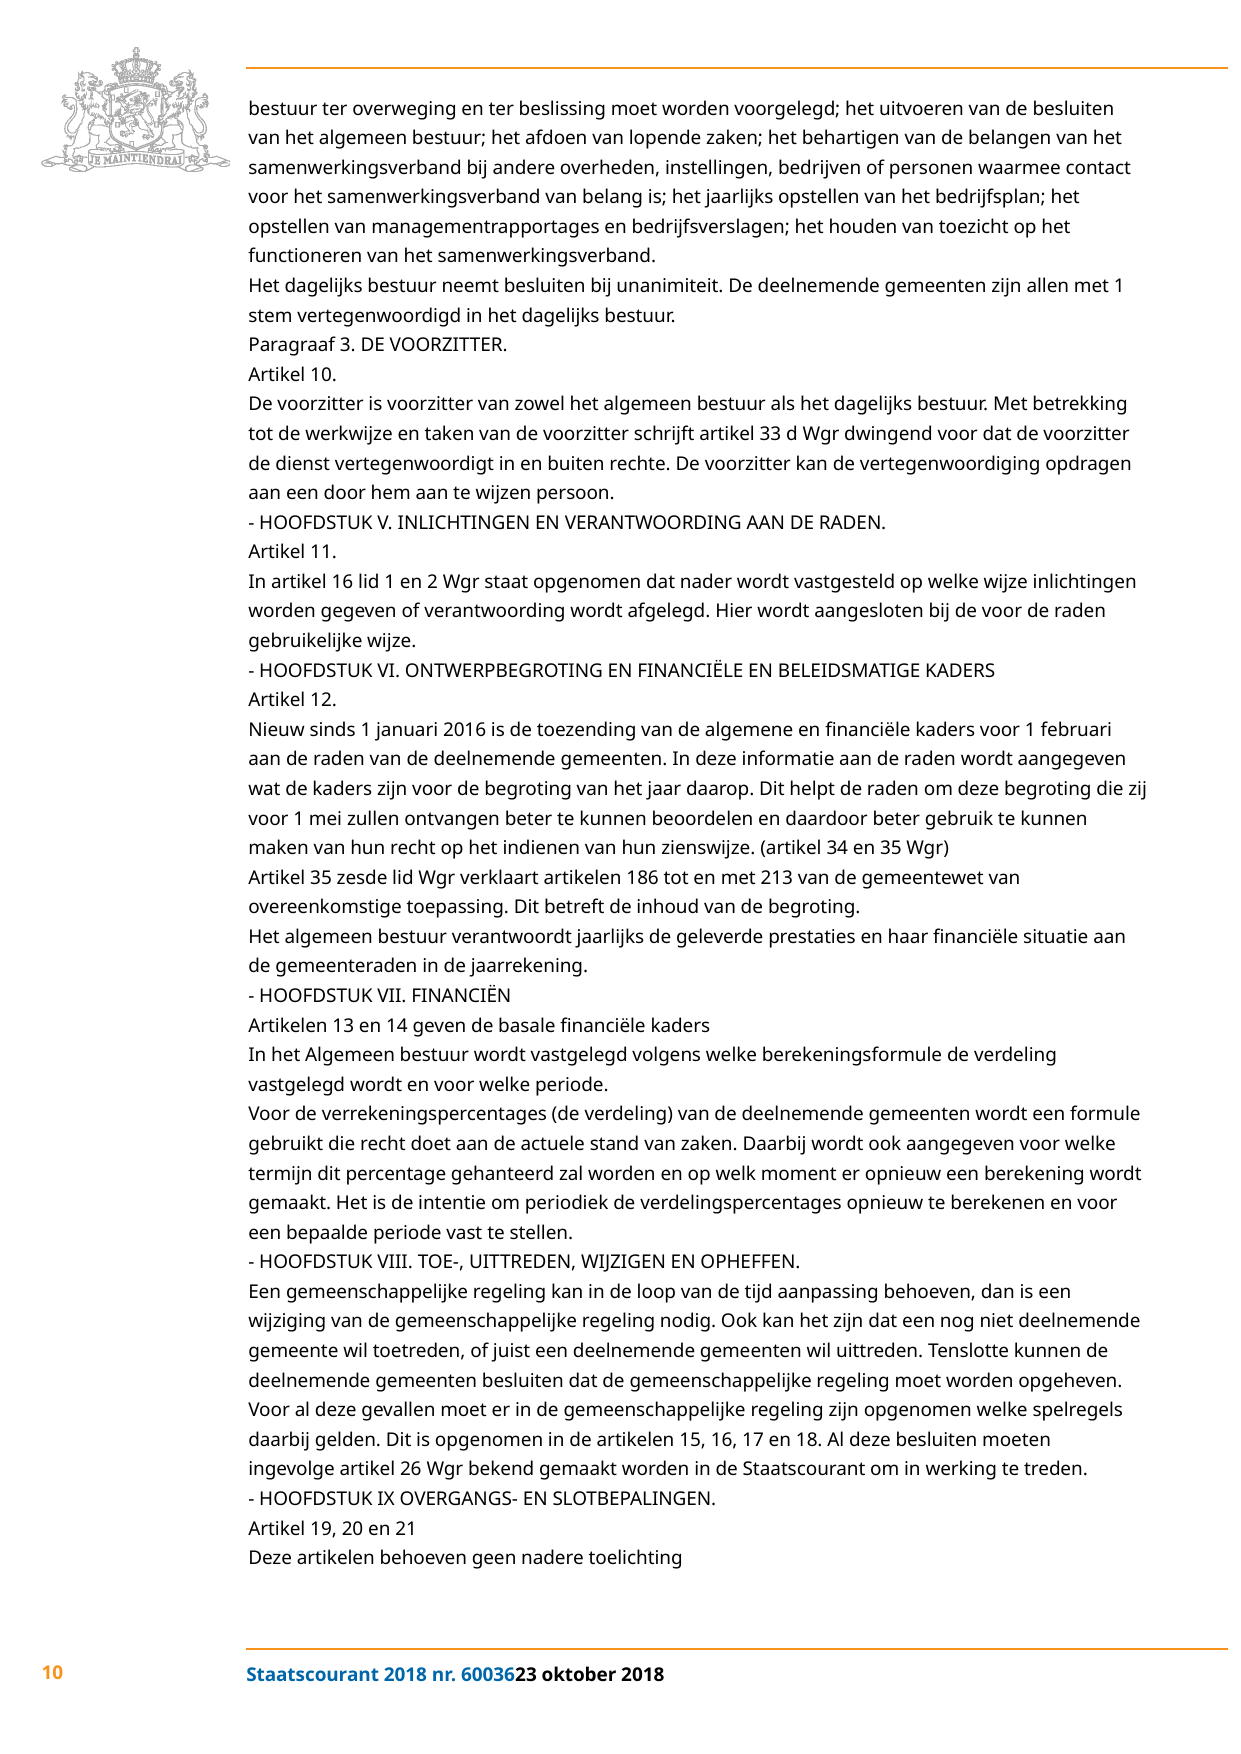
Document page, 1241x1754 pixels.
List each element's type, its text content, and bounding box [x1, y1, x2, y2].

text daarbij gelden. Dit is opgenomen in de artikelen 15, 16, 17 en 18. Al deze besluiten moeten [248, 1426, 1152, 1452]
text Nieuw sinds 1 januari 2016 is de toezending van de algemene en financiële kaders voor 1 februari [248, 716, 1152, 742]
text Artikelen 13 en 14 geven de basale financiële kaders [248, 1012, 1152, 1038]
text Artikel 10. [248, 361, 1152, 387]
text - HOOFDSTUK VII. FINANCIËN [248, 982, 1152, 1008]
text Een gemeenschappelijke regeling kan in de loop van de tijd aanpassing behoeven, dan is een [248, 1278, 1152, 1304]
text Artikel 19, 20 en 21 [248, 1515, 1152, 1541]
text Het algemeen bestuur verantwoordt jaarlijks de geleverde prestaties en haar financiële situatie aan [248, 923, 1152, 949]
text de gemeenteraden in de jaarrekening. [248, 953, 1152, 978]
text - HOOFDSTUK IX OVERGANGS- EN SLOTBEPALINGEN. [248, 1485, 1152, 1511]
text termijn dit percentage gehanteerd zal worden en op welk moment er opnieuw een berekening wordt [248, 1160, 1152, 1186]
text In artikel 16 lid 1 en 2 Wgr staat opgenomen dat nader wordt vastgesteld op welke wijze inlichtingen worden gegeven of verantwoording wordt afgelegd. Hier wordt aangesloten bij de voor de raden [248, 568, 1152, 623]
text wijziging van de gemeenschappelijke regeling nodig. Ook kan het zijn dat een nog niet deelnemende [248, 1308, 1152, 1333]
text In het Algemeen bestuur wordt vastgelegd volgens welke berekeningsformule de verdeling [248, 1041, 1152, 1067]
text stem vertegenwoordigd in het dagelijks bestuur. [248, 302, 1152, 328]
text maken van hun recht op het indienen van hun zienswijze. (artikel 34 en 35 Wgr) [248, 834, 1152, 860]
text van het algemeen bestuur; het afdoen van lopende zaken; het behartigen van de belangen van het [248, 124, 1152, 150]
text De voorzitter is voorzitter van zowel het algemeen bestuur als het dagelijks bestuur. Met betrekking [248, 391, 1152, 416]
text Artikel 35 zesde lid Wgr verklaart artikelen 186 tot en met 213 van de gemeentewet van [248, 864, 1152, 890]
text gebruikelijke wijze. [248, 627, 1152, 653]
text aan de raden van de deelnemende gemeenten. In deze informatie aan de raden wordt aangegeven [248, 746, 1152, 771]
text tot de werkwijze en taken van de voorzitter schrijft artikel 33 d Wgr dwingend voor dat de voorzitter [248, 420, 1152, 446]
text ingevolge artikel 26 Wgr bekend gemaakt worden in de Staatscourant om in werking te treden. [248, 1456, 1152, 1481]
text vastgelegd wordt en voor welke periode. [248, 1071, 1152, 1097]
text overeenkomstige toepassing. Dit betreft de inhoud van de begroting. [248, 893, 1152, 919]
text Het dagelijks bestuur neemt besluiten bij unanimiteit. De deelnemende gemeenten zijn allen met 1 [248, 272, 1152, 298]
text bestuur ter overweging en ter beslissing moet worden voorgelegd; het uitvoeren van de besluiten [248, 95, 1152, 121]
text Voor al deze gevallen moet er in de gemeenschappelijke regeling zijn opgenomen welke spelregels [248, 1396, 1152, 1422]
text Artikel 12. [248, 686, 1152, 712]
text een bepaalde periode vast te stellen. [248, 1219, 1152, 1245]
text voor 1 mei zullen ontvangen beter te kunnen beoordelen en daardoor beter gebruik te kunnen [248, 805, 1152, 831]
text - HOOFDSTUK V. INLICHTINGEN EN VERANTWOORDING AAN DE RADEN. [248, 509, 1152, 535]
text deelnemende gemeenten besluiten dat de gemeenschappelijke regeling moet worden opgeheven. [248, 1367, 1152, 1393]
text de dienst vertegenwoordigt in en buiten rechte. De voorzitter kan de vertegenwoordiging opdragen [248, 450, 1152, 476]
text gebruikt die recht doet aan de actuele stand van zaken. Daarbij wordt ook aangegeven voor welke [248, 1130, 1152, 1156]
text Deze artikelen behoeven geen nadere toelichting [248, 1544, 1152, 1570]
text aan een door hem aan te wijzen persoon. [248, 479, 1152, 505]
text samenwerkingsverband bij andere overheden, instellingen, bedrijven of personen waarmee contact voor het samenwerkingsverband van belang is; het jaarlijks opstellen van het bedrijfsplan; het opstellen van managementrapportages en bedrijfsverslagen; het houden van toezicht op het functioneren van het samenwerkingsverband. [248, 154, 1152, 268]
picture [41, 47, 231, 172]
text wat de kaders zijn voor de begroting van het jaar daarop. Dit helpt de raden om deze begroting die zij [248, 775, 1152, 801]
text - HOOFDSTUK VI. ONTWERPBEGROTING EN FINANCIËLE EN BELEIDSMATIGE KADERS [248, 657, 1152, 683]
text - HOOFDSTUK VIII. TOE-, UITTREDEN, WIJZIGEN EN OPHEFFEN. [248, 1248, 1152, 1274]
text gemaakt. Het is de intentie om periodiek de verdelingspercentages opnieuw te berekenen en voor [248, 1189, 1152, 1215]
text gemeente wil toetreden, of juist een deelnemende gemeenten wil uittreden. Tenslotte kunnen de [248, 1337, 1152, 1363]
text Paragraaf 3. DE VOORZITTER. [248, 331, 1152, 357]
text Artikel 11. [248, 538, 1152, 564]
text Voor de verrekeningspercentages (de verdeling) van de deelnemende gemeenten wordt een formule [248, 1101, 1152, 1126]
